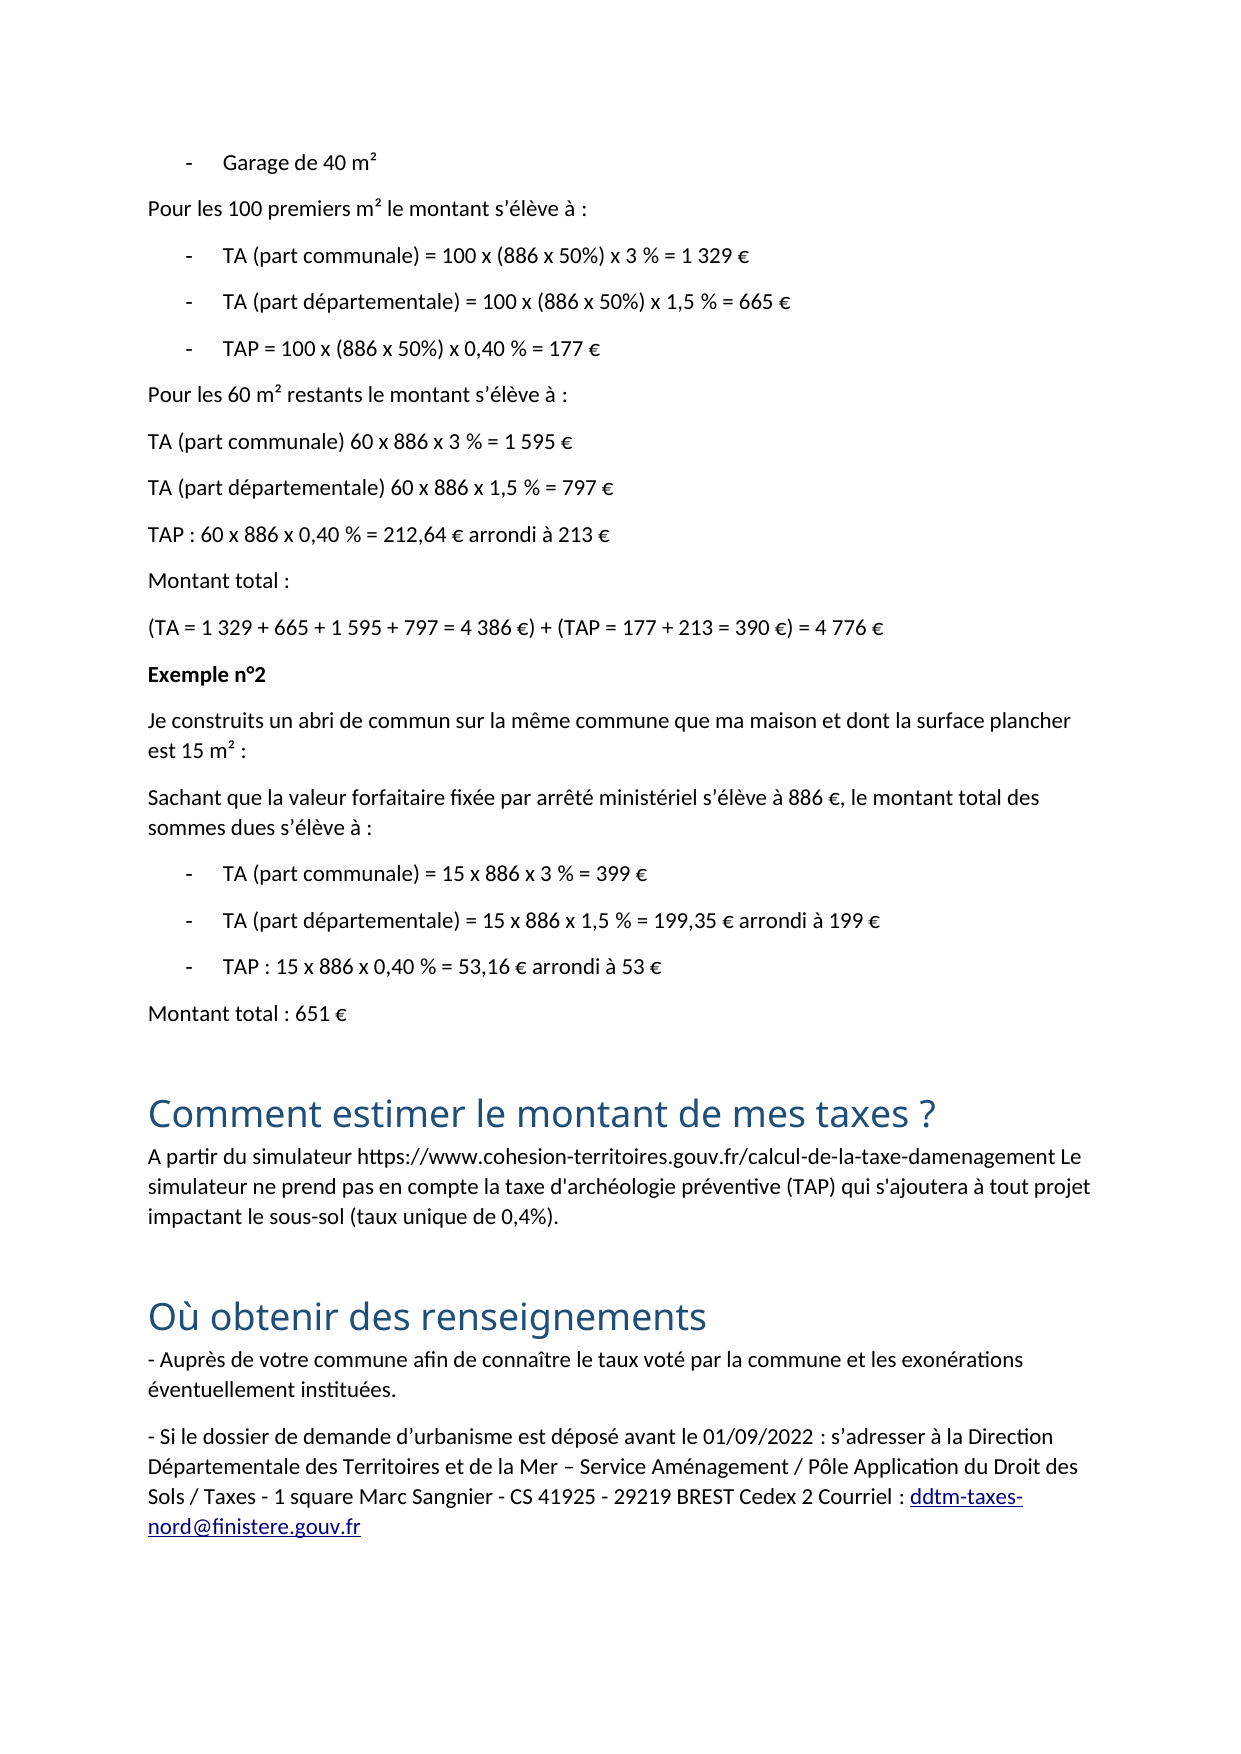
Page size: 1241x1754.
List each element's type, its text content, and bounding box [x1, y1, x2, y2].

list TA (part communale) = 15 x 886 x 3 % = 399 € [185, 859, 1093, 887]
text - Si le dossier de demande d’urbanisme est déposé avant le 01/09/2022 : s’adresser à la Direction Départementale des Territoires et de la Mer – Service Aménagement / Pôle Application du Droit des Sols / Taxes - 1 square Marc Sangnier - CS 41925 - 29219 BREST Cedex 2 Courriel : ddtm-taxes-nord@finistere.gouv.fr [148, 1422, 1093, 1540]
text Montant total : 651 € [148, 999, 1093, 1027]
text Pour les 60 m² restants le montant s’élève à : [148, 380, 1093, 408]
text Pour les 100 premiers m² le montant s’élève à : [148, 194, 1093, 222]
text Je construits un abri de commun sur la même commune que ma maison et dont la surface plancher est 15 m² : [148, 706, 1093, 764]
text Montant total : [148, 567, 1093, 595]
list TA (part communale) = 100 x (886 x 50%) x 3 % = 1 329 € [185, 241, 1093, 269]
list TAP = 100 x (886 x 50%) x 0,40 % = 177 € [185, 334, 1093, 362]
list Garage de 40 m² [185, 148, 1093, 176]
subtitle Comment estimer le montant de mes taxes ? [148, 1087, 1093, 1138]
list TA (part départementale) = 15 x 886 x 1,5 % = 199,35 € arrondi à 199 € [185, 906, 1093, 934]
list TA (part départementale) = 100 x (886 x 50%) x 1,5 % = 665 € [185, 287, 1093, 315]
text (TA = 1 329 + 665 + 1 595 + 797 = 4 386 €) + (TAP = 177 + 213 = 390 €) = 4 776 € [148, 613, 1093, 641]
subtitle Où obtenir des renseignements [148, 1290, 1093, 1341]
text - Auprès de votre commune afin de connaître le taux voté par la commune et les exonérations éventuellement instituées. [148, 1346, 1093, 1403]
text Sachant que la valeur forfaitaire fixée par arrêté ministériel s’élève à 886 €, le montant total des sommes dues s’élève à : [148, 783, 1093, 841]
text A partir du simulateur https://www.cohesion-territoires.gouv.fr/calcul-de-la-taxe-damenagement Le simulateur ne prend pas en compte la taxe d'archéologie préventive (TAP) qui s'ajoutera à tout projet impactant le sous-sol (taux unique de 0,4%). [148, 1142, 1093, 1230]
text TA (part départementale) 60 x 886 x 1,5 % = 797 € [148, 473, 1093, 502]
text TA (part communale) 60 x 886 x 3 % = 1 595 € [148, 427, 1093, 455]
text TAP : 60 x 886 x 0,40 % = 212,64 € arrondi à 213 € [148, 520, 1093, 548]
list TAP : 15 x 886 x 0,40 % = 53,16 € arrondi à 53 € [185, 952, 1093, 980]
text Exemple n°2 [148, 660, 1093, 688]
